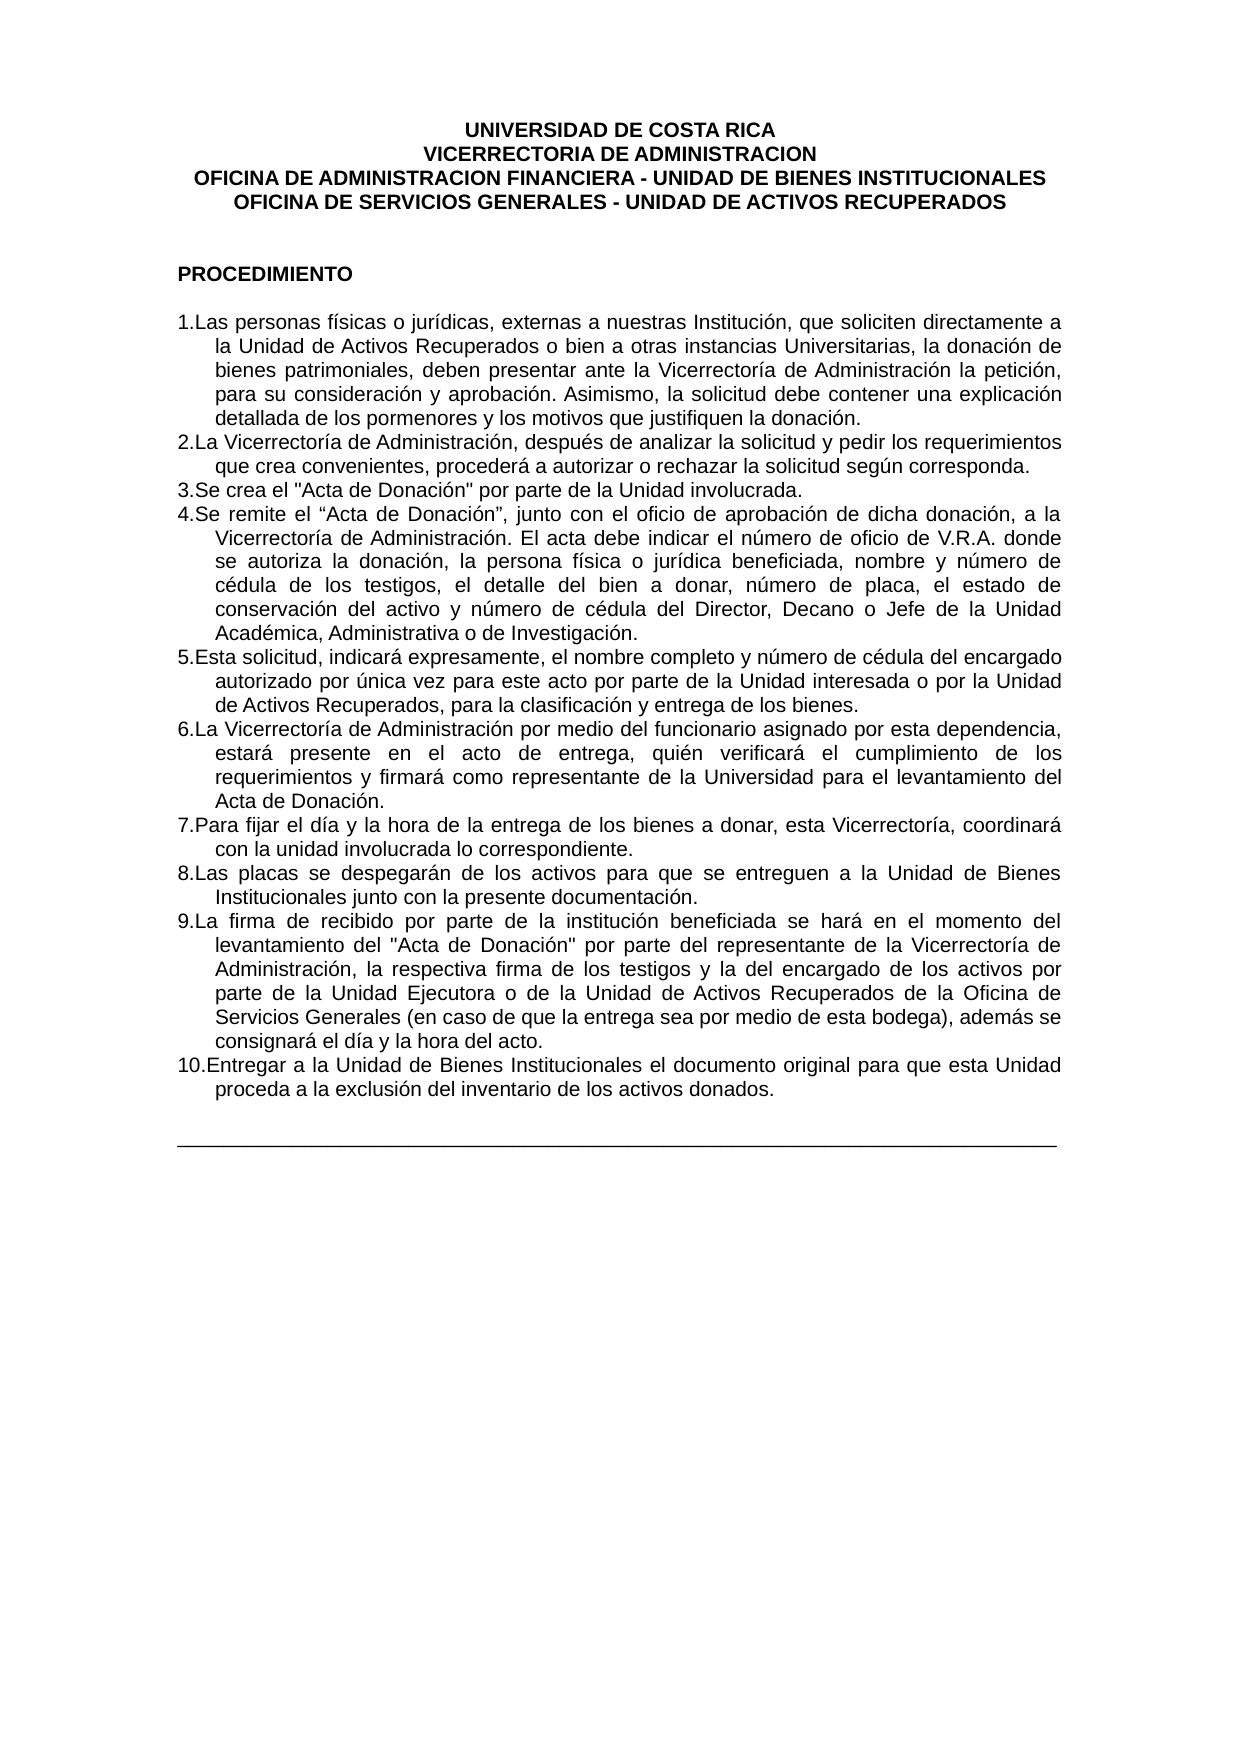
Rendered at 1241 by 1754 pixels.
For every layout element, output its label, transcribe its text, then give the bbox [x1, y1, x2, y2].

list Se crea el "Acta de Donación" por parte de la Unidad involucrada. [177, 477, 1063, 501]
list Entregar a la Unidad de Bienes Institucionales el documento original para que esta Unidad proceda a la exclusión del inventario de los activos donados. [177, 1052, 1063, 1100]
list Esta solicitud, indicará expresamente, el nombre completo y número de cédula del encargado autorizado por única vez para este acto por parte de la Unidad interesada o por la Unidad de Activos Recuperados, para la clasificación y entrega de los bienes. [177, 645, 1063, 717]
text PROCEDIMIENTO [177, 262, 1063, 286]
text OFICINA DE ADMINISTRACION FINANCIERA - UNIDAD DE BIENES INSTITUCIONALES [177, 166, 1063, 190]
list La Vicerrectoría de Administración por medio del funcionario asignado por esta dependencia, estará presente en el acto de entrega, quién verificará el cumplimiento de los requerimientos y firmará como representante de la Universidad para el levantamiento del Acta de Donación. [177, 717, 1063, 813]
list Las placas se despegarán de los activos para que se entreguen a la Unidad de Bienes Institucionales junto con la presente documentación. [177, 861, 1063, 909]
text OFICINA DE SERVICIOS GENERALES - UNIDAD DE ACTIVOS RECUPERADOS [177, 190, 1063, 214]
list Las personas físicas o jurídicas, externas a nuestras Institución, que soliciten directamente a la Unidad de Activos Recuperados o bien a otras instancias Universitarias, la donación de bienes patrimoniales, deben presentar ante la Vicerrectoría de Administración la petición, para su consideración y aprobación. Asimismo, la solicitud debe contener una explicación detallada de los pormenores y los motivos que justifiquen la donación. [177, 310, 1063, 429]
text VICERRECTORIA DE ADMINISTRACION [177, 142, 1063, 166]
list La Vicerrectoría de Administración, después de analizar la solicitud y pedir los requerimientos que crea convenientes, procederá a autorizar o rechazar la solicitud según corresponda. [177, 429, 1063, 477]
list La firma de recibido por parte de la institución beneficiada se hará en el momento del levantamiento del "Acta de Donación" por parte del representante de la Vicerrectoría de Administración, la respectiva firma de los testigos y la del encargado de los activos por parte de la Unidad Ejecutora o de la Unidad de Activos Recuperados de la Oficina de Servicios Generales (en caso de que la entrega sea por medio de esta bodega), además se consignará el día y la hora del acto. [177, 909, 1063, 1052]
list Para fijar el día y la hora de la entrega de los bienes a donar, esta Vicerrectoría, coordinará con la unidad involucrada lo correspondiente. [177, 813, 1063, 861]
text ____________________________________________________________________________ [177, 1124, 1063, 1148]
text UNIVERSIDAD DE COSTA RICA [177, 118, 1063, 142]
list Se remite el “Acta de Donación”, junto con el oficio de aprobación de dicha donación, a la Vicerrectoría de Administración. El acta debe indicar el número de oficio de V.R.A. donde se autoriza la donación, la persona física o jurídica beneficiada, nombre y número de cédula de los testigos, el detalle del bien a donar, número de placa, el estado de conservación del activo y número de cédula del Director, Decano o Jefe de la Unidad Académica, Administrativa o de Investigación. [177, 501, 1063, 645]
